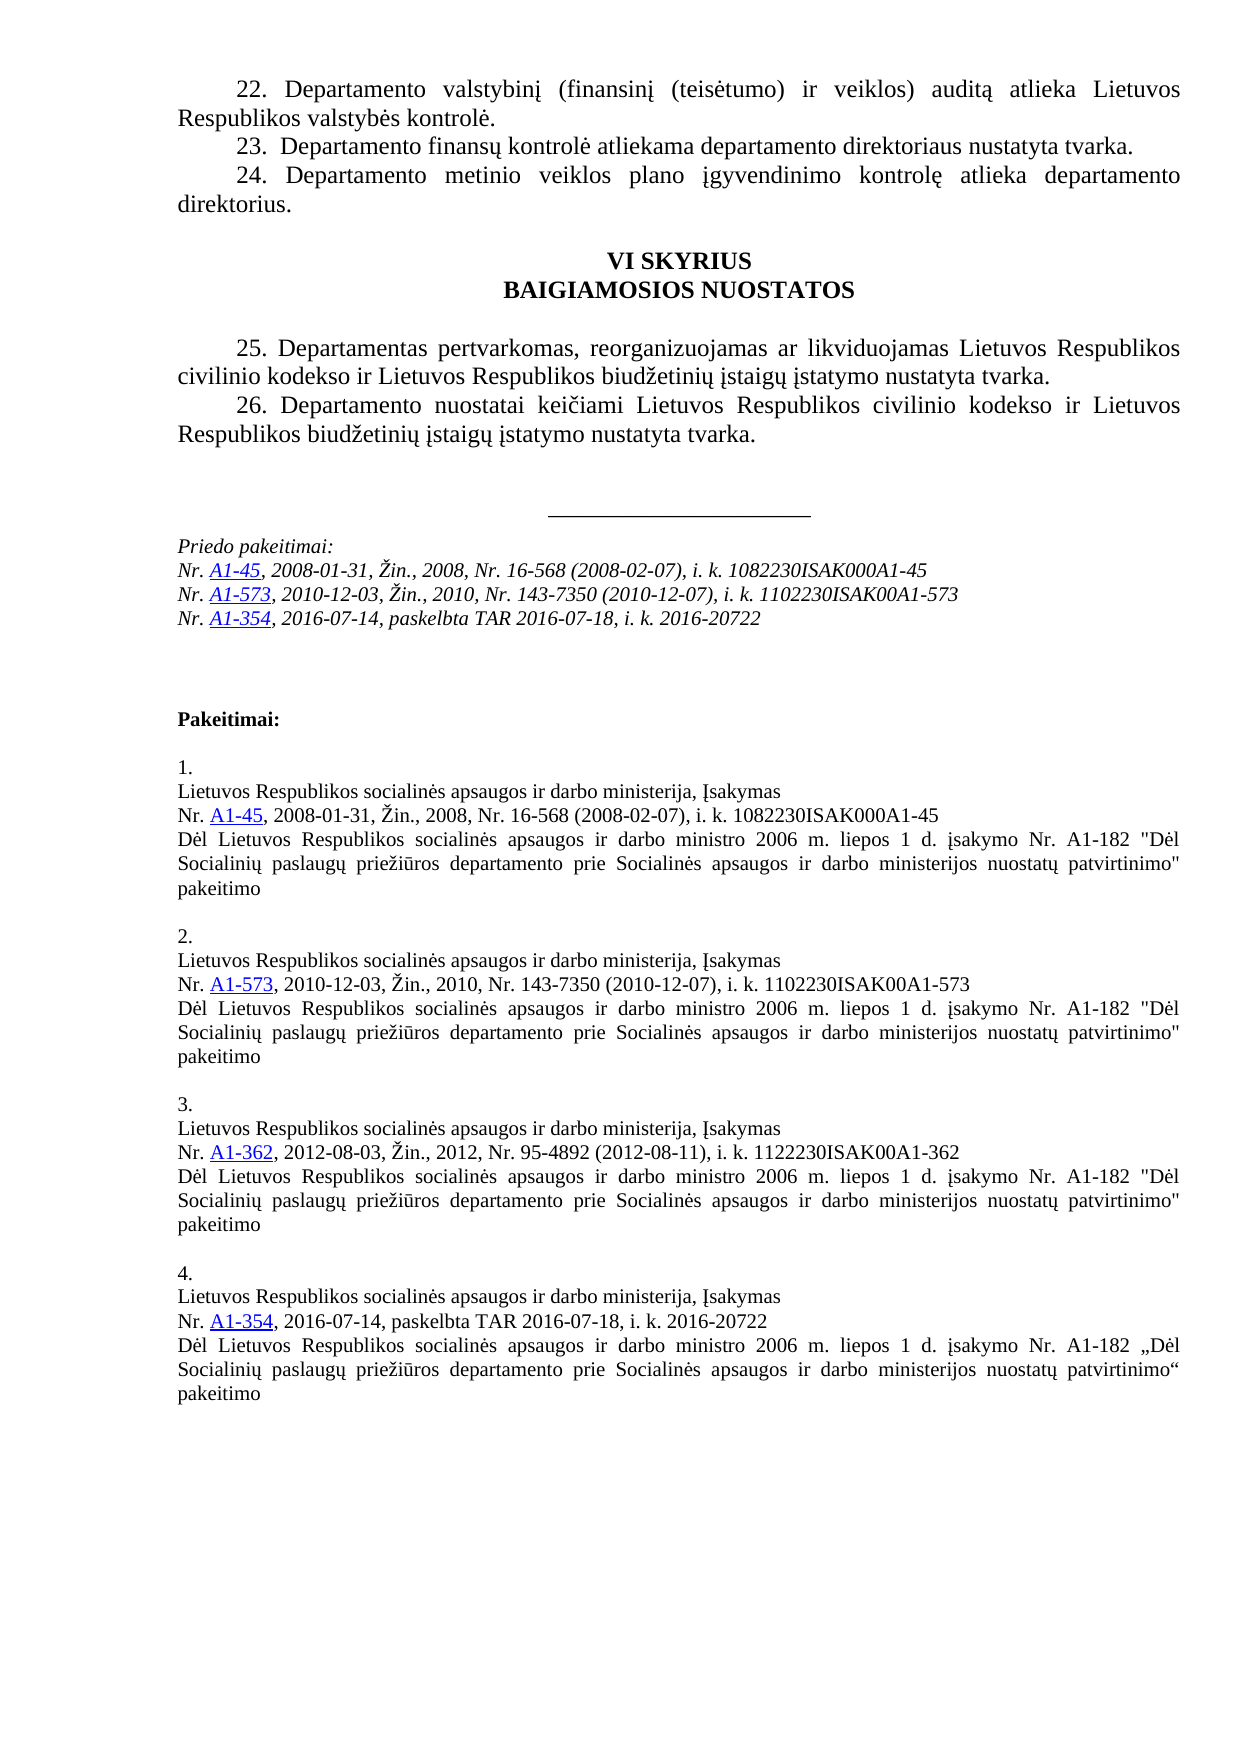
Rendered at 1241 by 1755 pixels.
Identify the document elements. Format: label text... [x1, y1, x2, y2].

text Dėl Lietuvos Respublikos socialinės apsaugos ir darbo ministro 2006 m. liepos 1 d. įsakymo Nr. A1-182 "Dėl Socialinių paslaugų priežiūros departamento prie Socialinės apsaugos ir darbo ministerijos nuostatų patvirtinimo" pakeitimo [177, 827, 1181, 899]
text 1. [177, 755, 1181, 779]
text 26. Departamento nuostatai keičiami Lietuvos Respublikos civilinio kodekso ir Lietuvos Respublikos biudžetinių įstaigų įstatymo nustatyta tvarka. [177, 390, 1181, 448]
text 3. [177, 1092, 1181, 1116]
text Nr. A1-573, 2010-12-03, Žin., 2010, Nr. 143-7350 (2010-12-07), i. k. 1102230ISAK00A1-573 [177, 972, 1181, 996]
text Priedo pakeitimai: [177, 534, 1181, 558]
text Dėl Lietuvos Respublikos socialinės apsaugos ir darbo ministro 2006 m. liepos 1 d. įsakymo Nr. A1-182 "Dėl Socialinių paslaugų priežiūros departamento prie Socialinės apsaugos ir darbo ministerijos nuostatų patvirtinimo" pakeitimo [177, 1164, 1181, 1236]
text Nr. A1-45, 2008-01-31, Žin., 2008, Nr. 16-568 (2008-02-07), i. k. 1082230ISAK000A1-45 [177, 558, 1181, 582]
text Nr. A1-354, 2016-07-14, paskelbta TAR 2016-07-18, i. k. 2016-20722 [177, 1308, 1181, 1333]
text Dėl Lietuvos Respublikos socialinės apsaugos ir darbo ministro 2006 m. liepos 1 d. įsakymo Nr. A1-182 "Dėl Socialinių paslaugų priežiūros departamento prie Socialinės apsaugos ir darbo ministerijos nuostatų patvirtinimo" pakeitimo [177, 996, 1181, 1068]
text Lietuvos Respublikos socialinės apsaugos ir darbo ministerija, Įsakymas [177, 948, 1181, 972]
text Dėl Lietuvos Respublikos socialinės apsaugos ir darbo ministro 2006 m. liepos 1 d. įsakymo Nr. A1-182 „Dėl Socialinių paslaugų priežiūros departamento prie Socialinės apsaugos ir darbo ministerijos nuostatų patvirtinimo“ pakeitimo [177, 1333, 1181, 1405]
text 23. Departamento finansų kontrolė atliekama departamento direktoriaus nustatyta tvarka. [177, 131, 1181, 160]
text _____________________ [177, 491, 1181, 519]
text Nr. A1-362, 2012-08-03, Žin., 2012, Nr. 95-4892 (2012-08-11), i. k. 1122230ISAK00A1-362 [177, 1140, 1181, 1164]
text BAIGIAMOSIOS NUOSTATOS [177, 275, 1181, 304]
text Lietuvos Respublikos socialinės apsaugos ir darbo ministerija, Įsakymas [177, 1116, 1181, 1140]
text Lietuvos Respublikos socialinės apsaugos ir darbo ministerija, Įsakymas [177, 779, 1181, 803]
text 25. Departamentas pertvarkomas, reorganizuojamas ar likviduojamas Lietuvos Respublikos civilinio kodekso ir Lietuvos Respublikos biudžetinių įstaigų įstatymo nustatyta tvarka. [177, 333, 1181, 390]
text Pakeitimai: [177, 707, 1181, 731]
text 22. Departamento valstybinį (finansinį (teisėtumo) ir veiklos) auditą atlieka Lietuvos Respublikos valstybės kontrolė. [177, 74, 1181, 131]
text 4. [177, 1260, 1181, 1284]
text VI skyrius [177, 246, 1181, 275]
text 2. [177, 923, 1181, 948]
text Lietuvos Respublikos socialinės apsaugos ir darbo ministerija, Įsakymas [177, 1284, 1181, 1308]
text 24. Departamento metinio veiklos plano įgyvendinimo kontrolę atlieka departamento direktorius. [177, 160, 1181, 218]
text Nr. A1-573, 2010-12-03, Žin., 2010, Nr. 143-7350 (2010-12-07), i. k. 1102230ISAK00A1-573 [177, 582, 1181, 606]
text Nr. A1-354, 2016-07-14, paskelbta TAR 2016-07-18, i. k. 2016-20722 [177, 606, 1181, 630]
text Nr. A1-45, 2008-01-31, Žin., 2008, Nr. 16-568 (2008-02-07), i. k. 1082230ISAK000A1-45 [177, 803, 1181, 827]
